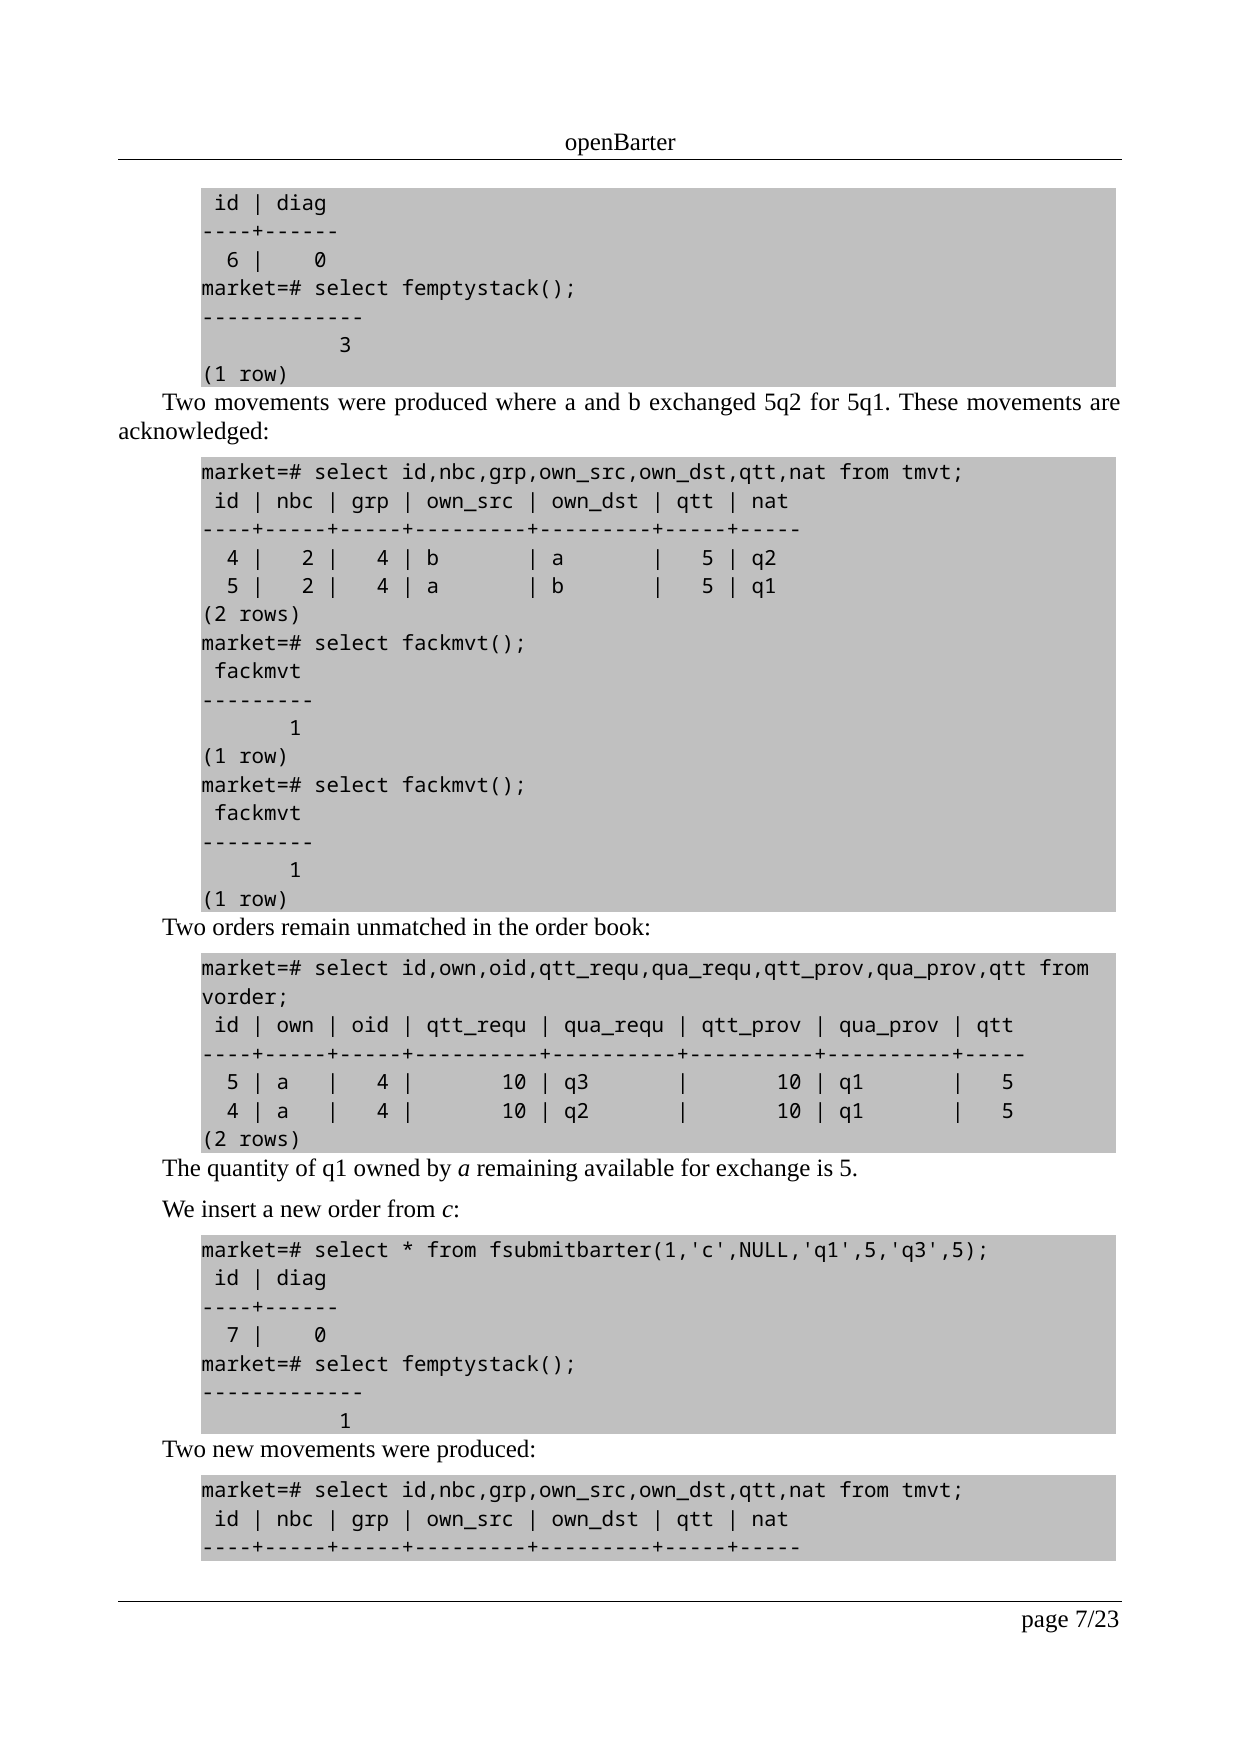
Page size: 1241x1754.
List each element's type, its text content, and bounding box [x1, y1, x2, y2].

text market=# select id,nbc,grp,own_src,own_dst,qtt,nat from tmvt; [201, 1475, 1116, 1504]
text We insert a new order from c: [118, 1194, 1122, 1223]
text The quantity of q1 owned by a remaining available for exchange is 5. [118, 1153, 1122, 1181]
text 6 | 0 [201, 245, 1116, 273]
text market=# select fackmvt(); [201, 770, 1116, 798]
text 5 | a | 4 | 10 | q3 | 10 | q1 | 5 [201, 1067, 1116, 1096]
text ------------- [201, 302, 1116, 330]
text ----+-----+-----+---------+---------+-----+----- [201, 1532, 1116, 1561]
text market=# select fackmvt(); [201, 628, 1116, 656]
text fackmvt [201, 656, 1116, 685]
text --------- [201, 685, 1116, 713]
text 3 [201, 330, 1116, 359]
text id | diag [201, 188, 1116, 217]
text (2 rows) [201, 1124, 1116, 1153]
text 1 [201, 1406, 1116, 1434]
text (1 row) [201, 742, 1116, 770]
text id | own | oid | qtt_requ | qua_requ | qtt_prov | qua_prov | qtt [201, 1010, 1116, 1039]
text --------- [201, 827, 1116, 855]
text ----+------ [201, 1292, 1116, 1320]
text ----+-----+-----+----------+----------+----------+----------+----- [201, 1039, 1116, 1067]
text (1 row) [201, 359, 1116, 387]
text fackmvt [201, 798, 1116, 827]
text 1 [201, 855, 1116, 884]
text (2 rows) [201, 599, 1116, 628]
text 4 | 2 | 4 | b | a | 5 | q2 [201, 543, 1116, 571]
text market=# select femptystack(); [201, 273, 1116, 302]
text market=# select id,nbc,grp,own_src,own_dst,qtt,nat from tmvt; [201, 457, 1116, 486]
text Two movements were produced where a and b exchanged 5q2 for 5q1. These movements are acknowledged: [118, 387, 1122, 445]
text market=# select id,own,oid,qtt_requ,qua_requ,qtt_prov,qua_prov,qtt from vorder; [201, 953, 1116, 1010]
text 4 | a | 4 | 10 | q2 | 10 | q1 | 5 [201, 1096, 1116, 1124]
text (1 row) [201, 884, 1116, 912]
text ----+-----+-----+---------+---------+-----+----- [201, 514, 1116, 543]
text id | nbc | grp | own_src | own_dst | qtt | nat [201, 1504, 1116, 1532]
text id | diag [201, 1263, 1116, 1292]
text 5 | 2 | 4 | a | b | 5 | q1 [201, 571, 1116, 599]
text 1 [201, 713, 1116, 742]
text ------------- [201, 1377, 1116, 1406]
text Two orders remain unmatched in the order book: [118, 912, 1122, 941]
text market=# select * from fsubmitbarter(1,'c',NULL,'q1',5,'q3',5); [201, 1235, 1116, 1263]
text market=# select femptystack(); [201, 1349, 1116, 1377]
text Two new movements were produced: [118, 1434, 1122, 1463]
text 7 | 0 [201, 1320, 1116, 1349]
text id | nbc | grp | own_src | own_dst | qtt | nat [201, 486, 1116, 514]
text ----+------ [201, 217, 1116, 245]
